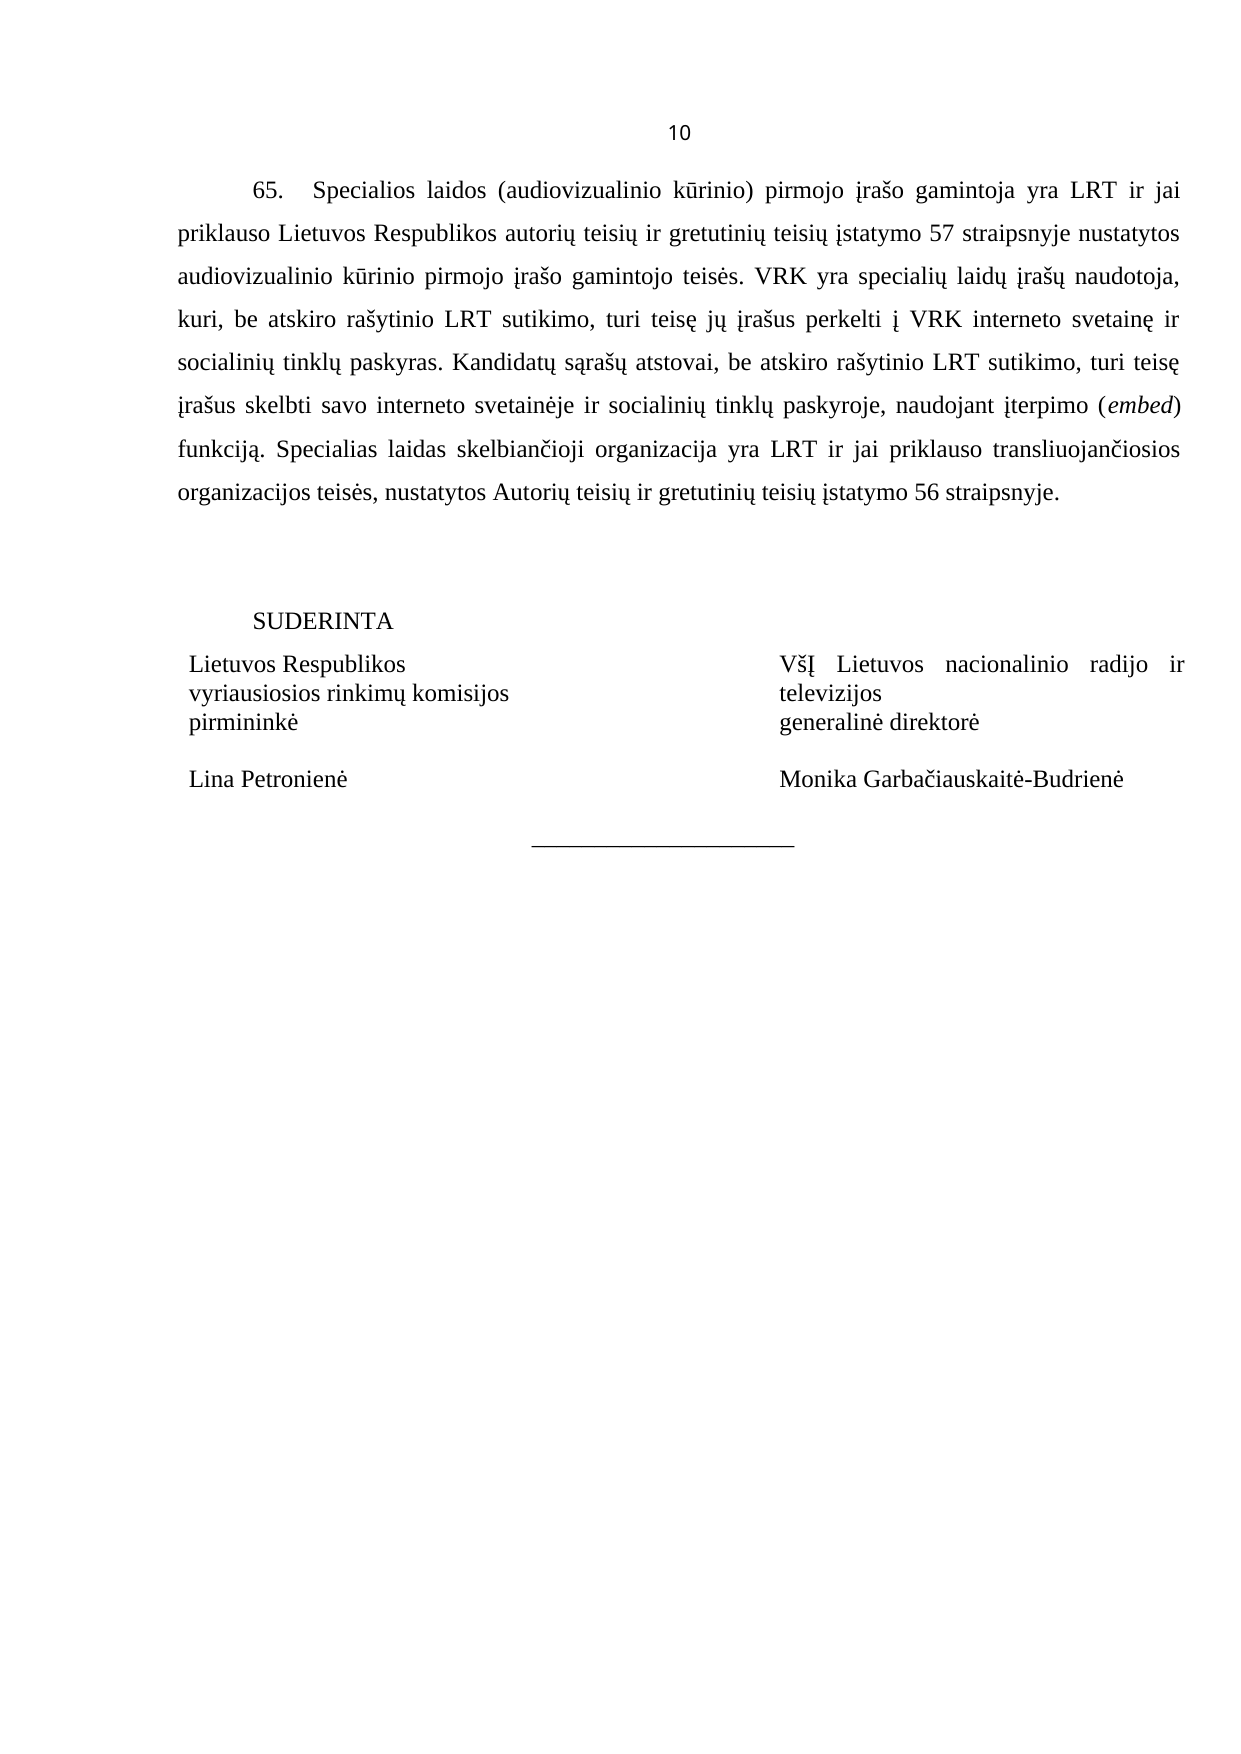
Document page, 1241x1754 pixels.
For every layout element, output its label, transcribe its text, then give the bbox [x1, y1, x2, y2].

text _____________________ [177, 821, 1181, 850]
text SUDERINTA [177, 606, 1181, 635]
table_header Lietuvos Respublikos vyriausiosios rinkimų komisijos pirmininkė Lina Petronienė [177, 649, 768, 821]
table_header VšĮ Lietuvos nacionalinio radijo ir televizijos generalinė direktorė Monika Garbačiauskaitė-Budrienė [768, 649, 1196, 821]
text 65. Specialios laidos (audiovizualinio kūrinio) pirmojo įrašo gamintoja yra LRT ir jai priklauso Lietuvos Respublikos autorių teisių ir gretutinių teisių įstatymo 57 straipsnyje nustatytos audiovizualinio kūrinio pirmojo įrašo gamintojo teisės. VRK yra specialių laidų įrašų naudotoja, kuri, be atskiro rašytinio LRT sutikimo, turi teisę jų įrašus perkelti į VRK interneto svetainę ir socialinių tinklų paskyras. Kandidatų sąrašų atstovai, be atskiro rašytinio LRT sutikimo, turi teisę įrašus skelbti savo interneto svetainėje ir socialinių tinklų paskyroje, naudojant įterpimo (embed) funkciją. Specialias laidas skelbiančioji organizacija yra LRT ir jai priklauso transliuojančiosios organizacijos teisės, nustatytos Autorių teisių ir gretutinių teisių įstatymo 56 straipsnyje. [177, 175, 1181, 506]
